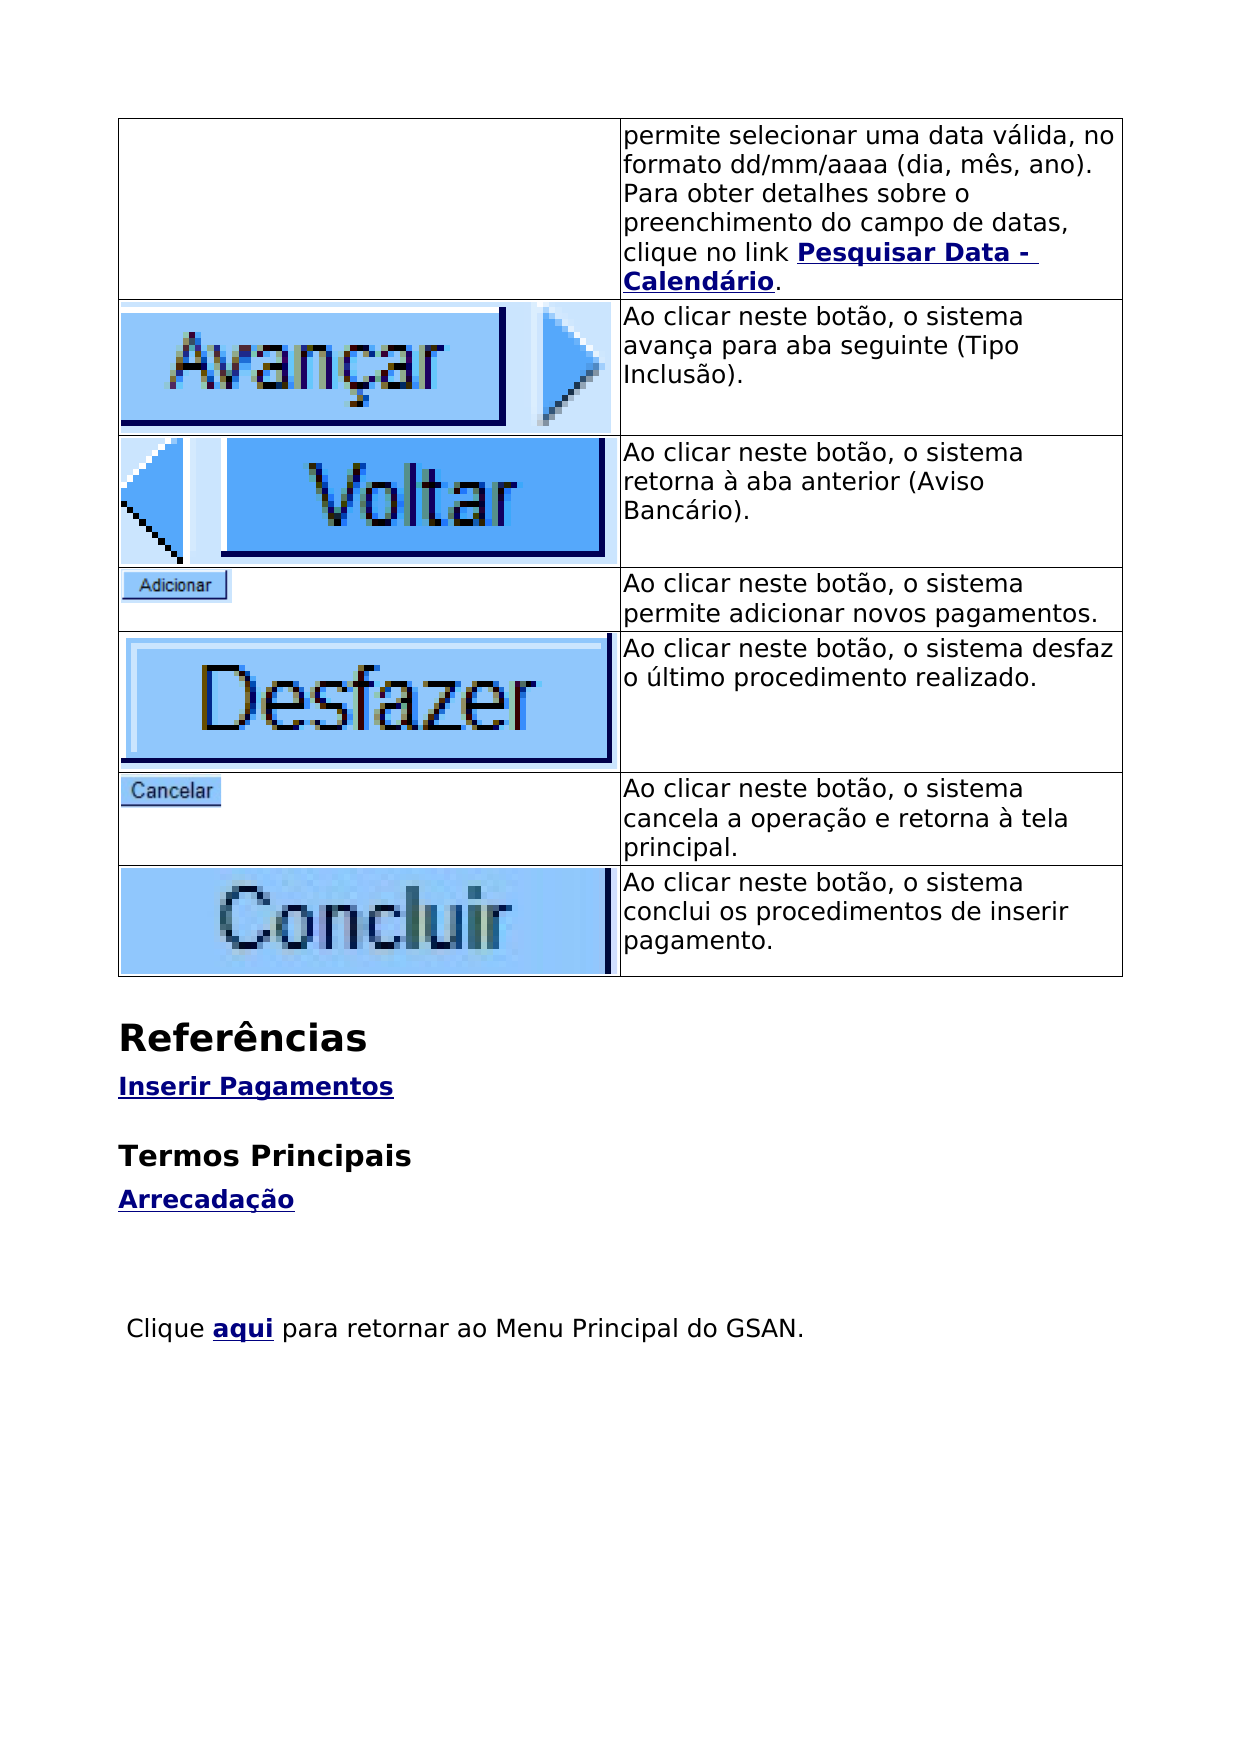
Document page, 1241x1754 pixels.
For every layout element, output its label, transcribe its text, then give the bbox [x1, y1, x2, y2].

text Inserir Pagamentos [118, 1072, 1122, 1102]
text Clique aqui para retornar ao Menu Principal do GSAN. [118, 1227, 1122, 1344]
subtitle Referências [118, 1016, 1122, 1060]
picture [121, 569, 232, 603]
table_cell [119, 632, 620, 772]
table_cell [119, 119, 620, 299]
table_cell Ao clicar neste botão, o sistema avança para aba seguinte (Tipo Inclusão). [621, 300, 1122, 435]
table_cell [119, 568, 620, 631]
subtitle Termos Principais [118, 1139, 1122, 1173]
text Arrecadação [118, 1186, 1122, 1215]
table_cell Ao clicar neste botão, o sistema desfaz o último procedimento realizado. [621, 632, 1122, 772]
table_cell Ao clicar neste botão, o sistema permite adicionar novos pagamentos. [621, 568, 1122, 631]
table_cell permite selecionar uma data válida, no formato dd/mm/aaaa (dia, mês, ano). Para obter detalhes sobre o preenchimento do campo de datas, clique no link Pesquisar Data - Calendário. [621, 119, 1122, 299]
table_cell Ao clicar neste botão, o sistema cancela a operação e retorna à tela principal. [621, 773, 1122, 865]
picture [121, 868, 618, 974]
picture [121, 774, 222, 808]
table_cell [119, 436, 620, 567]
picture [121, 633, 618, 769]
table_cell Ao clicar neste botão, o sistema retorna à aba anterior (Aviso Bancário). [621, 436, 1122, 567]
table_cell [119, 773, 620, 865]
picture [121, 302, 618, 433]
picture [121, 438, 618, 564]
table_cell Ao clicar neste botão, o sistema conclui os procedimentos de inserir pagamento. [621, 866, 1122, 976]
